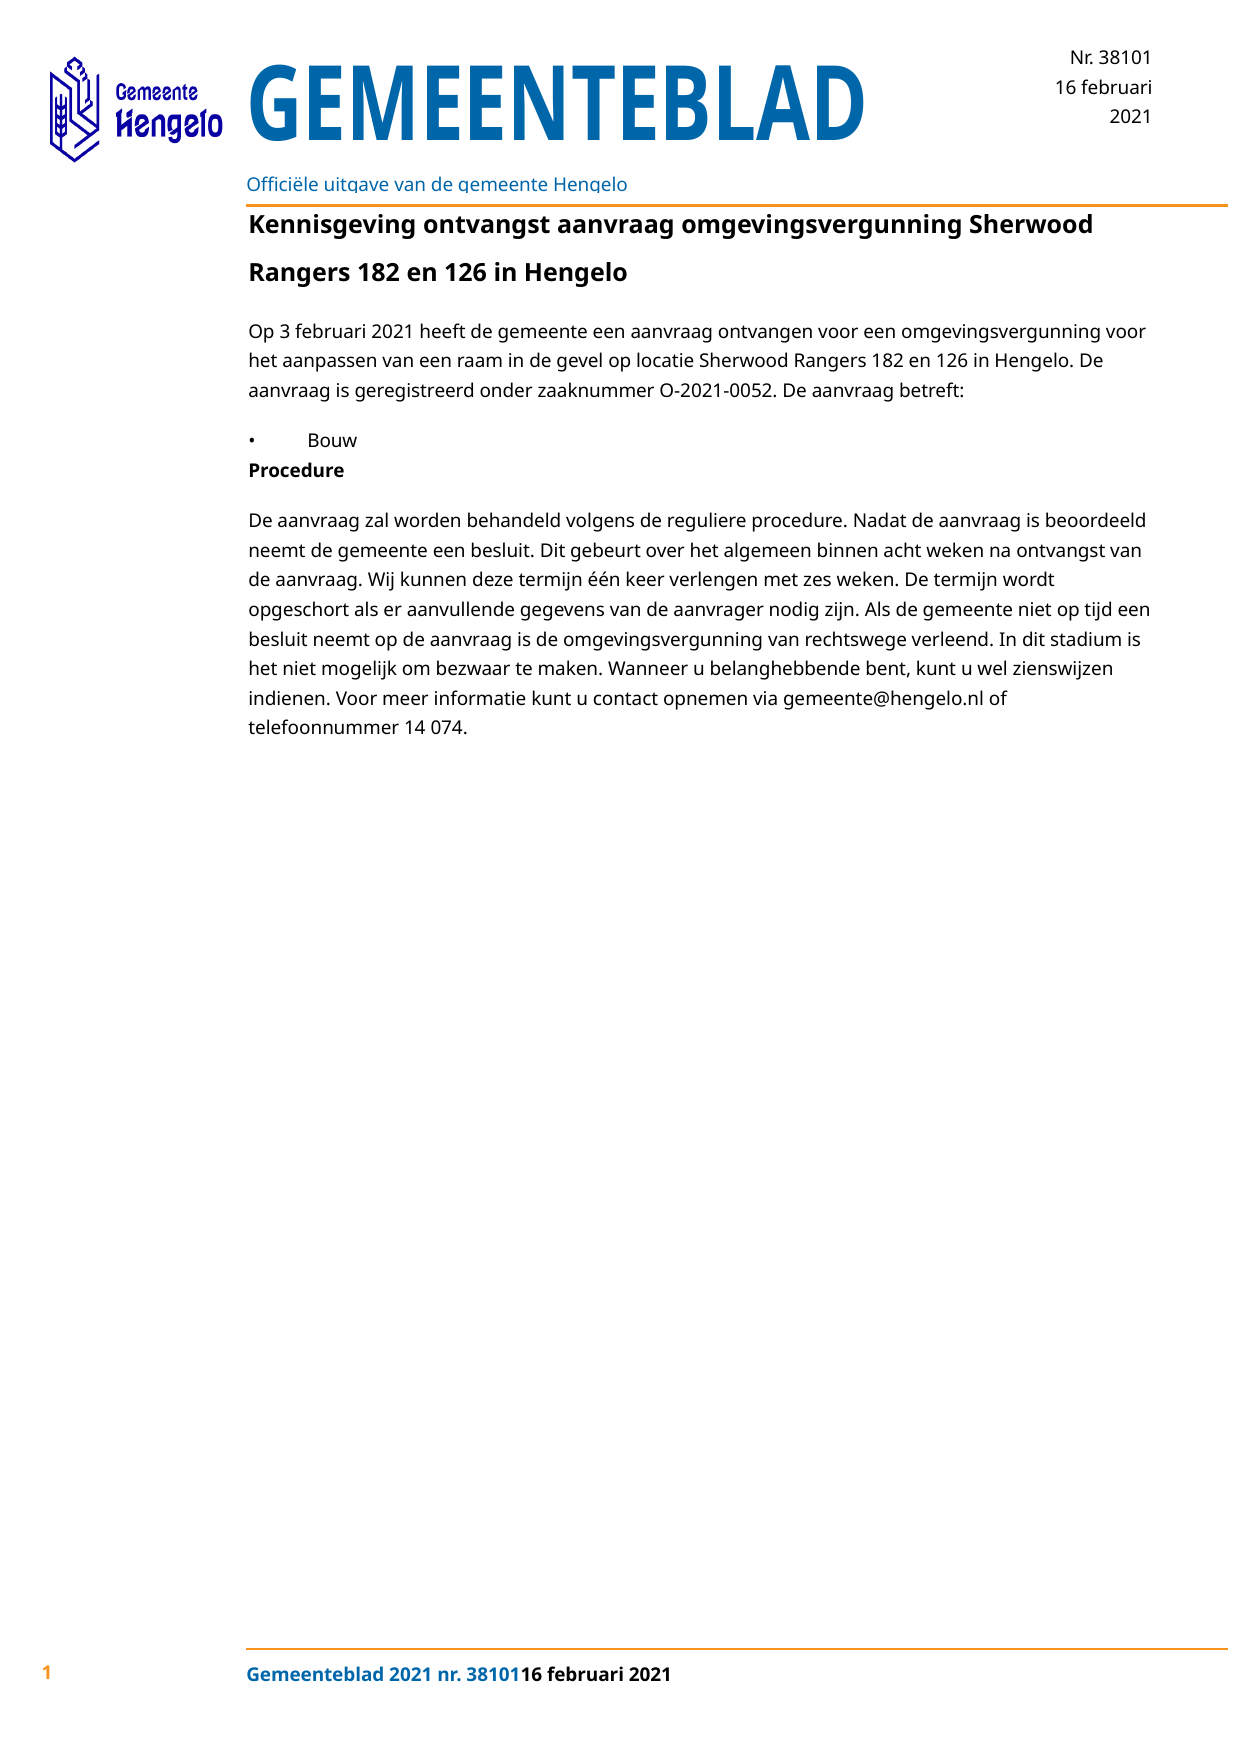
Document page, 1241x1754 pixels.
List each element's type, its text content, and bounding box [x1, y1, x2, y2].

text Procedure [248, 457, 1152, 483]
text De aanvraag zal worden behandeld volgens de reguliere procedure. Nadat de aanvraag is beoordeeld neemt de gemeente een besluit. Dit gebeurt over het algemeen binnen acht weken na ontvangst van de aanvraag. Wij kunnen deze termijn één keer verlengen met zes weken. De termijn wordt opgeschort als er aanvullende gegevens van de aanvrager nodig zijn. Als de gemeente niet op tijd een besluit neemt op de aanvraag is de omgevingsvergunning van rechtswege verleend. In dit stadium is het niet mogelijk om bezwaar te maken. Wanneer u belanghebbende bent, kunt u wel zienswijzen indienen. Voor meer informatie kunt u contact opnemen via gemeente@hengelo.nl of telefoonnummer 14 074. [248, 507, 1152, 740]
text Op 3 februari 2021 heeft de gemeente een aanvraag ontvangen voor een omgevingsvergunning voor het aanpassen van een raam in de gevel op locatie Sherwood Rangers 182 en 126 in Hengelo. De aanvraag is geregistreerd onder zaaknummer O-2021-0052. De aanvraag betreft: [248, 318, 1152, 403]
picture [41, 47, 231, 172]
text Kennisgeving ontvangst aanvraag omgevingsvergunning Sherwood Rangers 182 en 126 in Hengelo [248, 207, 1152, 288]
list Bouw [248, 427, 1152, 453]
